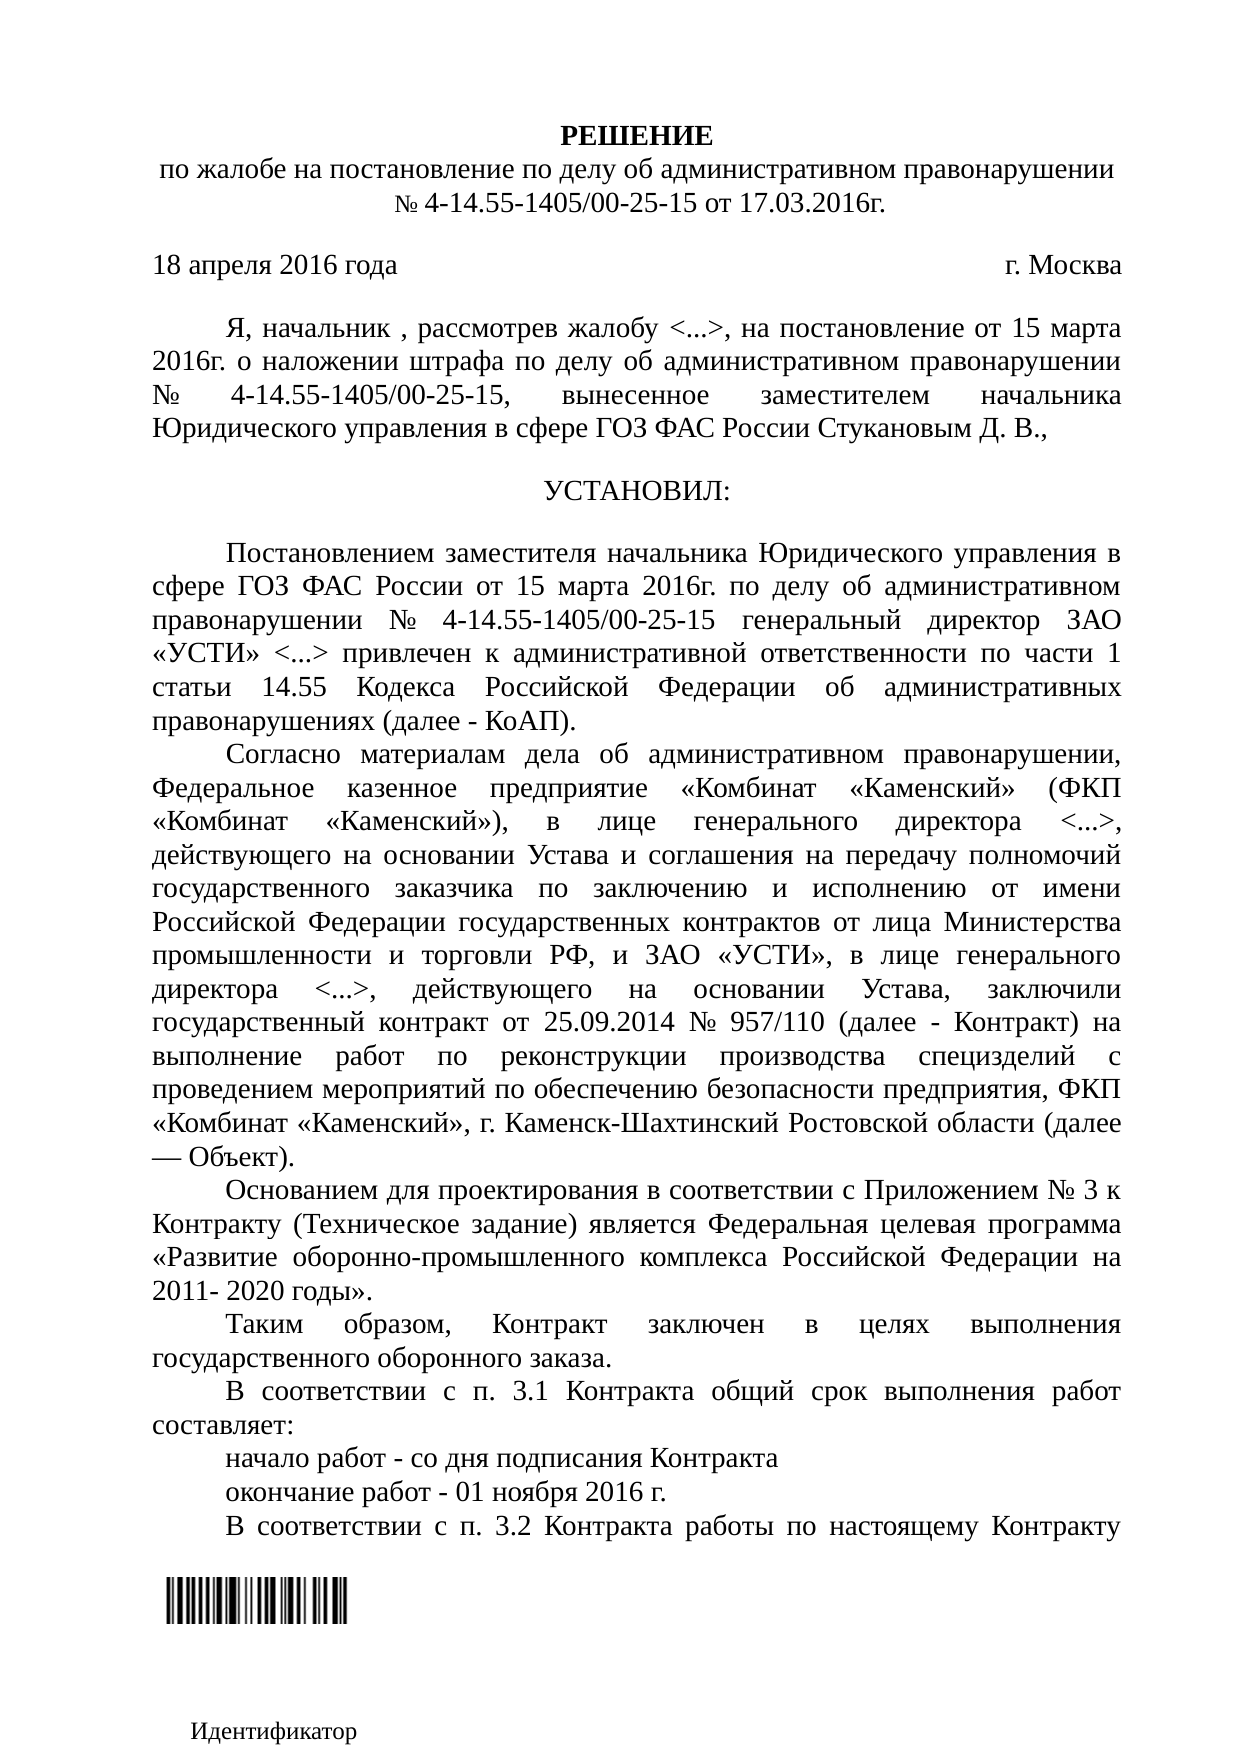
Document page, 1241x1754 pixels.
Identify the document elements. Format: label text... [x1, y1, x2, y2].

table_header 18 апреля 2016 года [152, 248, 637, 281]
text УСТАНОВИЛ: [152, 473, 1122, 506]
text Основанием для проектирования в соответствии с Приложением № 3 к Контракту (Техническое задание) является Федеральная целевая программа «Развитие оборонно-промышленного комплекса Российской Федерации на 2011- 2020 годы». [152, 1172, 1122, 1306]
text по жалобе на постановление по делу об административном правонарушении [152, 152, 1122, 185]
text В соответствии с п. 3.1 Контракта общий срок выполнения работ составляет: [152, 1373, 1122, 1441]
text Таким образом, Контракт заключен в целях выполнения государственного оборонного заказа. [152, 1306, 1122, 1373]
text № 4-14.55-1405/00-25-15 от 17.03.2016г. [152, 185, 1122, 219]
text РЕШЕНИЕ [152, 118, 1122, 152]
table_header г. Москва [637, 248, 1122, 281]
picture [151, 1577, 365, 1624]
text Согласно материалам дела об административном правонарушении, Федеральное казенное предприятие «Комбинат «Каменский» (ФКП «Комбинат «Каменский»), в лице генерального директора <...>, действующего на основании Устава и соглашения на передачу полномочий государственного заказчика по заключению и исполнению от имени Российской Федерации государственных контрактов от лица Министерства промышленности и торговли РФ, и ЗАО «УСТИ», в лице генерального директора <...>, действующего на основании Устава, заключили государственный контракт от 25.09.2014 № 957/110 (далее - Контракт) на выполнение работ по реконструкции производства специзделий с проведением мероприятий по обеспечению безопасности предприятия, ФКП «Комбинат «Каменский», г. Каменск-Шахтинский Ростовской области (далее — Объект). [152, 736, 1122, 1172]
text Постановлением заместителя начальника Юридического управления в сфере ГОЗ ФАС России от 15 марта 2016г. по делу об административном правонарушении № 4-14.55-1405/00-25-15 генеральный директор ЗАО «УСТИ» <...> привлечен к административной ответственности по части 1 статьи 14.55 Кодекса Российской Федерации об административных правонарушениях (далее - КоАП). [152, 535, 1122, 736]
text Я, начальник , рассмотрев жалобу <...>, на постановление от 15 марта 2016г. о наложении штрафа по делу об административном правонарушении № 4-14.55-1405/00-25-15, вынесенное заместителем начальника Юридического управления в сфере ГОЗ ФАС России Стукановым Д. В., [152, 310, 1122, 444]
text окончание работ - 01 ноября 2016 г. [152, 1474, 1122, 1508]
text начало работ - со дня подписания Контракта [152, 1441, 1122, 1474]
text В соответствии с п. 3.2 Контракта работы по настоящему Контракту [152, 1508, 1122, 1541]
